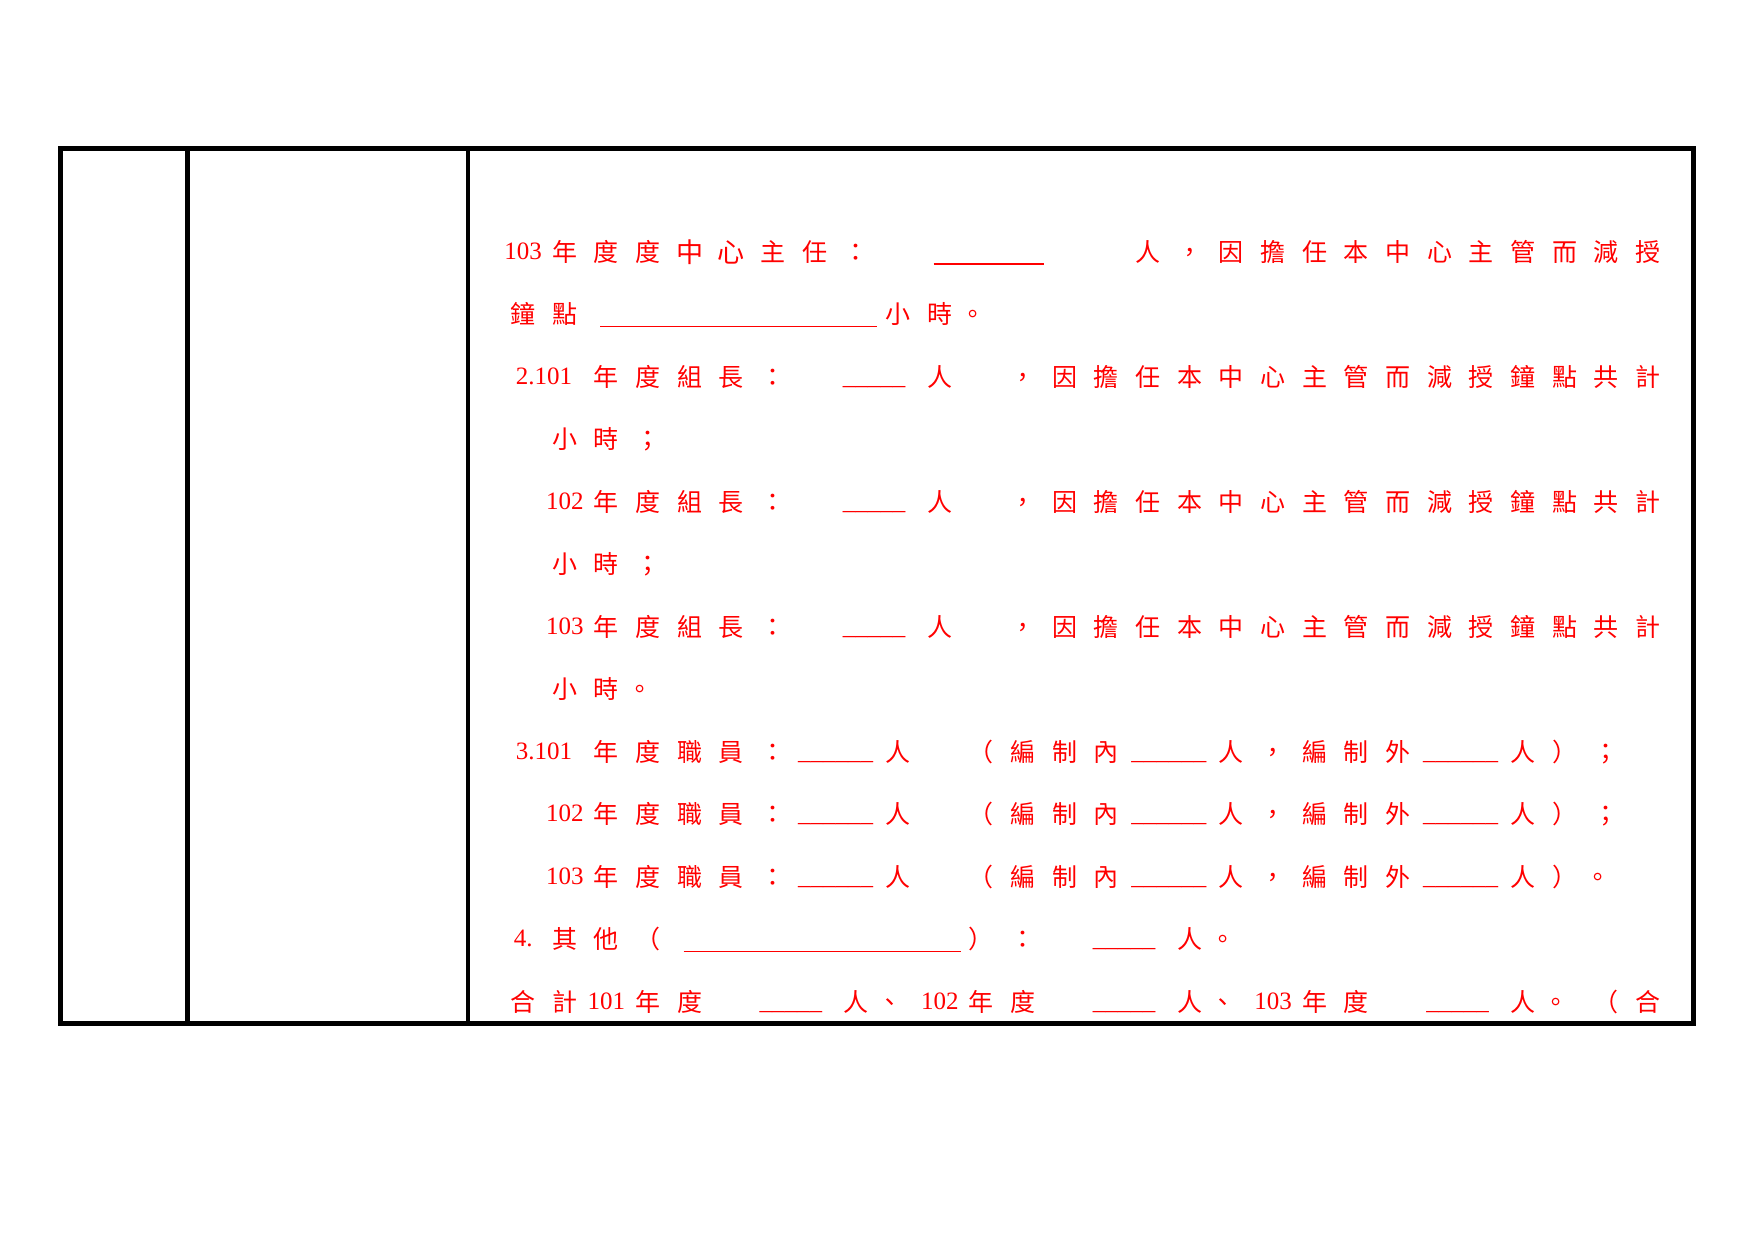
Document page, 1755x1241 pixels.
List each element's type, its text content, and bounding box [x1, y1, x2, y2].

table_cell 103年度度中心主任： 人，因擔任本中心主管而減授鐘點 小時。 2.101年度組長： _____ 人 ，因擔任本中心主管而減授鐘點共計 小時； 102年度組長： _____ 人 ，因擔任本中心主管而減授鐘點共計 小時； 103年度組長： _____ 人 ，因擔任本中心主管而減授鐘點共計 小時。 3.101年度職員：______人 （編制內______人，編制外______人）； 102年度職員：______人 （編制內______人，編制外______人）； 103年度職員：______人 （編制內______人，編制外______人）。 4.其他（ ）： _____ 人。 合計101年度 _____ 人、102年度 _____ 人、103年度 _____ 人。（合 [470, 151, 1691, 1021]
table_cell [63, 151, 185, 1021]
table_cell [190, 151, 466, 1021]
